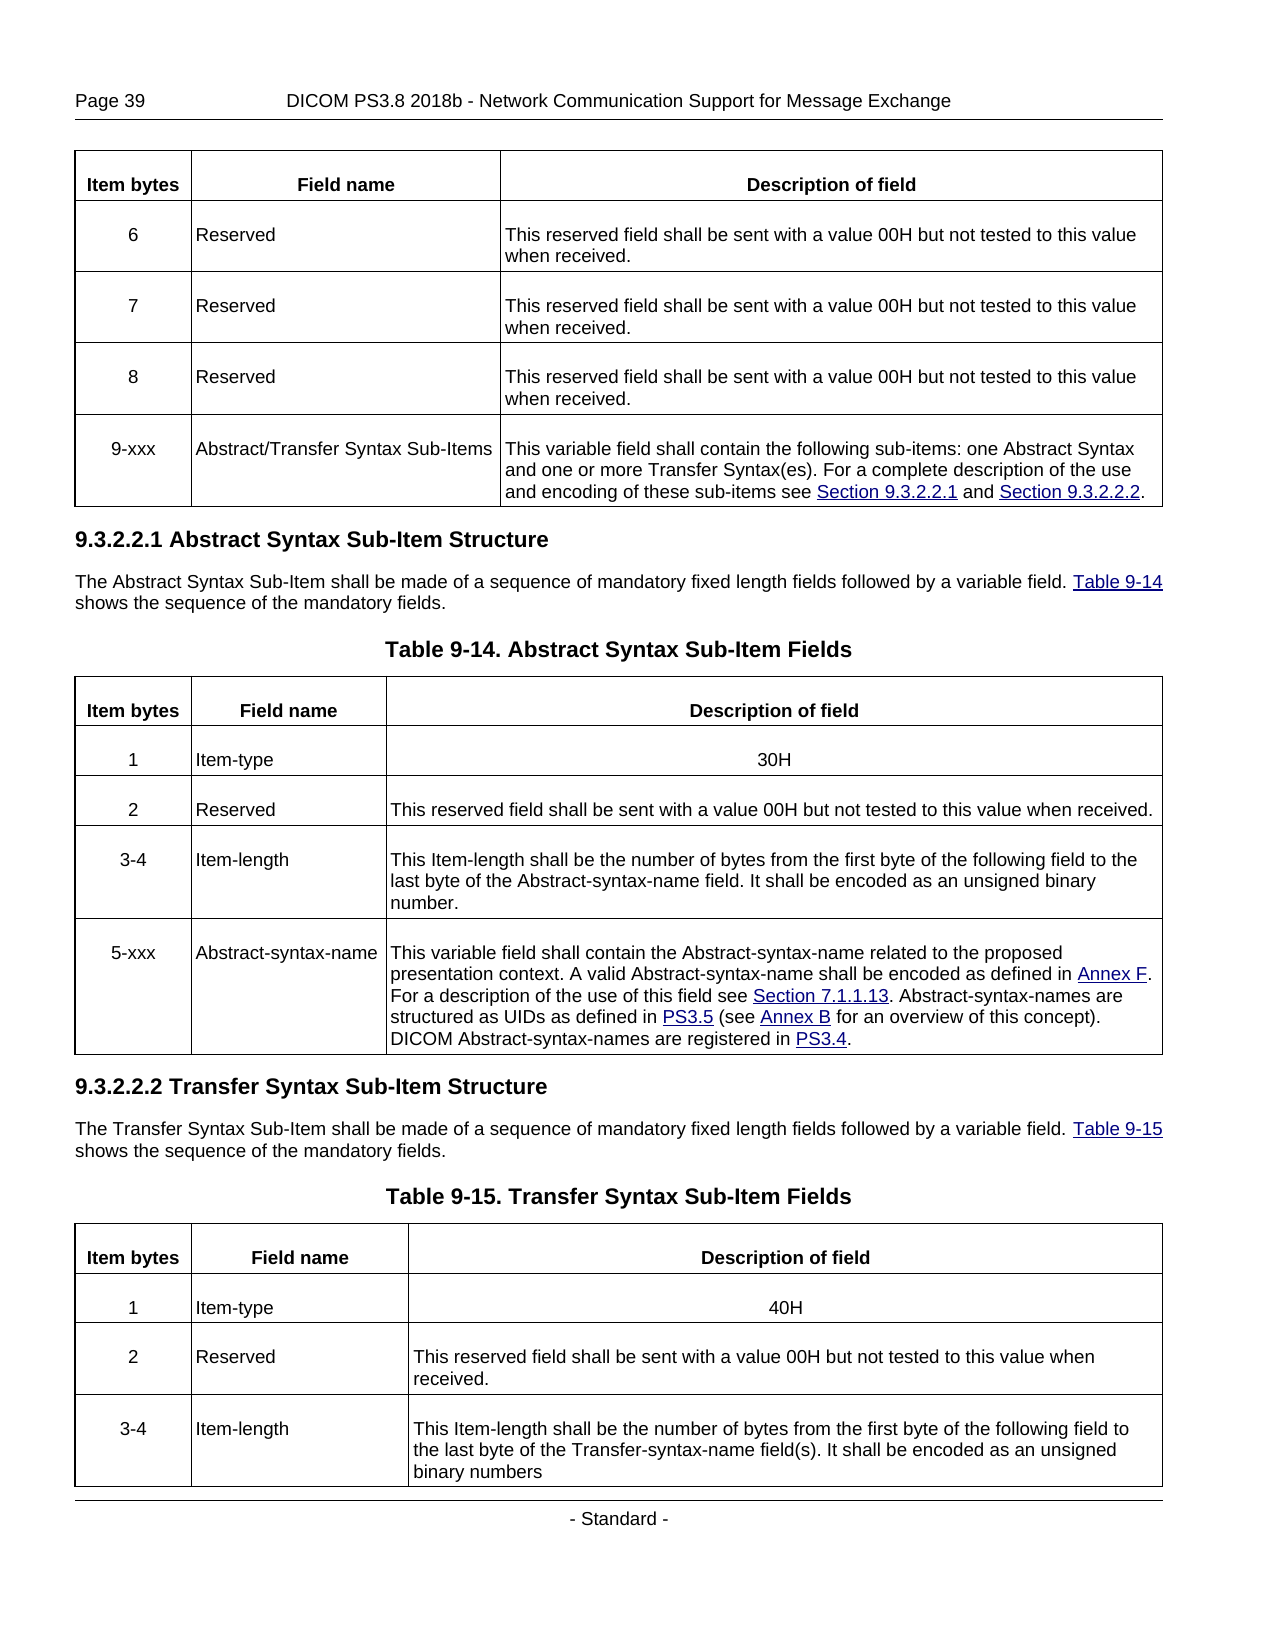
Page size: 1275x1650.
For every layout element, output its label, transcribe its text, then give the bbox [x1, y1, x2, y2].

table_cell This reserved field shall be sent with a value 00H but not tested to this value when received. [501, 201, 1162, 271]
table_cell 7 [76, 272, 191, 342]
table_cell Reserved [192, 1323, 408, 1393]
table_cell 30H [387, 726, 1162, 775]
table_cell This variable field shall contain the Abstract-syntax-name related to the proposed presentation context. A valid Abstract-syntax-name shall be encoded as defined in Annex F. For a description of the use of this field see Section 7.1.1.13. Abstract-syntax-names are structured as UIDs as defined in PS3.5 (see Annex B for an overview of this concept). DICOM Abstract-syntax-names are registered in PS3.4. [387, 919, 1162, 1053]
table_cell This reserved field shall be sent with a value 00H but not tested to this value when received. [409, 1323, 1162, 1393]
table_cell 8 [76, 343, 191, 413]
table_cell 9-xxx [76, 415, 191, 506]
table_header Field name [192, 1224, 408, 1272]
table_cell Item-length [192, 1395, 408, 1486]
table_cell Reserved [192, 343, 500, 413]
table_cell This reserved field shall be sent with a value 00H but not tested to this value when received. [501, 272, 1162, 342]
text Table 9-15. Transfer Syntax Sub-Item Fields [75, 1183, 1162, 1209]
table_cell Item-type [192, 726, 386, 775]
table_cell Reserved [192, 776, 386, 825]
table_cell 3-4 [76, 826, 191, 917]
table_cell Abstract-syntax-name [192, 919, 386, 1053]
table_cell Reserved [192, 201, 500, 271]
table_cell 2 [76, 1323, 191, 1393]
text Table 9-14. Abstract Syntax Sub-Item Fields [75, 636, 1162, 662]
table_cell This reserved field shall be sent with a value 00H but not tested to this value when received. [501, 343, 1162, 413]
table_header Field name [192, 151, 500, 200]
text 9.3.2.2.1 Abstract Syntax Sub-Item Structure [75, 526, 1162, 552]
table_header Description of field [501, 151, 1162, 200]
table_cell Item-length [192, 826, 386, 917]
table_cell 1 [76, 726, 191, 775]
table_cell 6 [76, 201, 191, 271]
table_cell Item-type [192, 1274, 408, 1322]
table_cell This Item-length shall be the number of bytes from the first byte of the following field to the last byte of the Abstract-syntax-name field. It shall be encoded as an unsigned binary number. [387, 826, 1162, 917]
table_header Item bytes [76, 151, 191, 200]
table_header Field name [192, 677, 386, 725]
table_header Item bytes [76, 1224, 191, 1272]
table_cell 1 [76, 1274, 191, 1322]
table_cell 3-4 [76, 1395, 191, 1486]
table_cell 5-xxx [76, 919, 191, 1053]
text The Abstract Syntax Sub-Item shall be made of a sequence of mandatory fixed length fields followed by a variable field. Table 9-14 shows the sequence of the mandatory fields. [75, 571, 1162, 614]
table_cell 40H [409, 1274, 1162, 1322]
table_cell This variable field shall contain the following sub-items: one Abstract Syntax and one or more Transfer Syntax(es). For a complete description of the use and encoding of these sub-items see Section 9.3.2.2.1 and Section 9.3.2.2.2. [501, 415, 1162, 506]
table_cell This Item-length shall be the number of bytes from the first byte of the following field to the last byte of the Transfer-syntax-name field(s). It shall be encoded as an unsigned binary numbers [409, 1395, 1162, 1486]
table_cell Reserved [192, 272, 500, 342]
table_cell 2 [76, 776, 191, 825]
table_header Description of field [387, 677, 1162, 725]
table_cell This reserved field shall be sent with a value 00H but not tested to this value when received. [387, 776, 1162, 825]
text The Transfer Syntax Sub-Item shall be made of a sequence of mandatory fixed length fields followed by a variable field. Table 9-15 shows the sequence of the mandatory fields. [75, 1118, 1162, 1161]
table_header Item bytes [76, 677, 191, 725]
table_header Description of field [409, 1224, 1162, 1272]
table_cell Abstract/Transfer Syntax Sub-Items [192, 415, 500, 506]
text 9.3.2.2.2 Transfer Syntax Sub-Item Structure [75, 1073, 1162, 1099]
